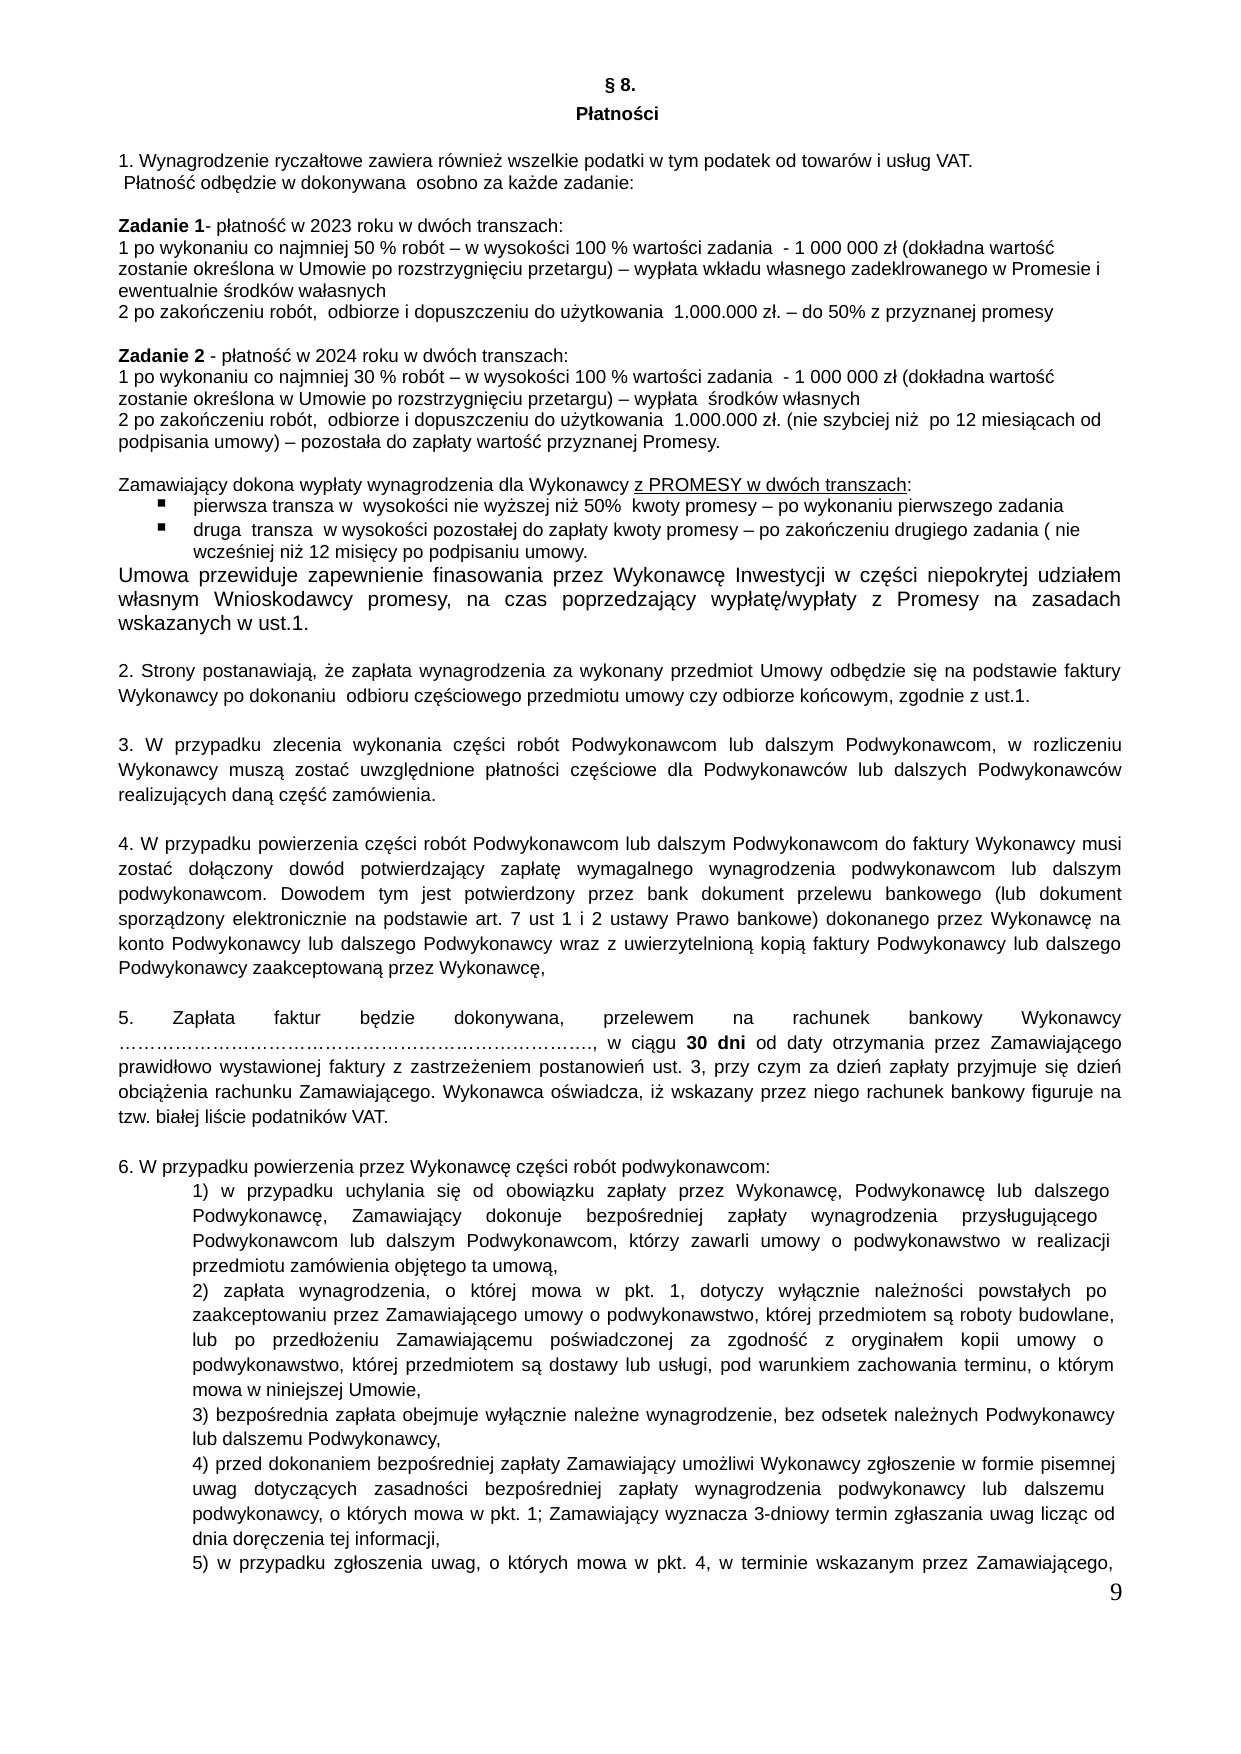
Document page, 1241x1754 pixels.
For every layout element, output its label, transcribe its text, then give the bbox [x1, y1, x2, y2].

list druga transza w wysokości pozostałej do zapłaty kwoty promesy – po zakończeniu drugiego zadania ( nie wcześniej niż 12 misięcy po podpisaniu umowy. [156, 518, 1122, 563]
text § 8. [118, 74, 1122, 95]
text 5. Zapłata faktur będzie dokonywana, przelewem na rachunek bankowy Wykonawcy …………………………………………………………………., w ciągu 30 dni od daty otrzymania przez Zamawiającego prawidłowo wystawionej faktury z zastrzeżeniem postanowień ust. 3, przy czym za dzień zapłaty przyjmuje się dzień obciążenia rachunku Zamawiającego. Wykonawca oświadcza, iż wskazany przez niego rachunek bankowy figuruje na tzw. białej liście podatników VAT. [118, 1007, 1122, 1127]
text 4) przed dokonaniem bezpośredniej zapłaty Zamawiający umożliwi Wykonawcy zgłoszenie w formie pisemnej uwag dotyczących zasadności bezpośredniej zapłaty wynagrodzenia podwykonawcy lub dalszemu podwykonawcy, o których mowa w pkt. 1; Zamawiający wyznacza 3-dniowy termin zgłaszania uwag licząc od dnia doręczenia tej informacji, [118, 1453, 1122, 1549]
text Umowa przewiduje zapewnienie finasowania przez Wykonawcę Inwestycji w części niepokrytej udziałem własnym Wnioskodawcy promesy, na czas poprzedzający wypłatę/wypłaty z Promesy na zasadach wskazanych w ust.1. [118, 563, 1122, 635]
text Zadanie 1- płatność w 2023 roku w dwóch transzach: [118, 215, 1122, 237]
text 2 po zakończeniu robót, odbiorze i dopuszczeniu do użytkowania 1.000.000 zł. (nie szybciej niż po 12 miesiącach od podpisania umowy) – pozostała do zapłaty wartość przyznanej Promesy. [118, 409, 1122, 452]
text 1 po wykonaniu co najmniej 30 % robót – w wysokości 100 % wartości zadania - 1 000 000 zł (dokładna wartość zostanie określona w Umowie po rozstrzygnięciu przetargu) – wypłata środków własnych [118, 366, 1122, 409]
text 2) zapłata wynagrodzenia, o której mowa w pkt. 1, dotyczy wyłącznie należności powstałych po zaakceptowaniu przez Zamawiającego umowy o podwykonawstwo, której przedmiotem są roboty budowlane, lub po przedłożeniu Zamawiającemu poświadczonej za zgodność z oryginałem kopii umowy o podwykonawstwo, której przedmiotem są dostawy lub usługi, pod warunkiem zachowania terminu, o którym mowa w niniejszej Umowie, [118, 1279, 1122, 1400]
text 1 po wykonaniu co najmniej 50 % robót – w wysokości 100 % wartości zadania - 1 000 000 zł (dokładna wartość zostanie określona w Umowie po rozstrzygnięciu przetargu) – wypłata wkładu własnego zadeklrowanego w Promesie i ewentualnie środków wałasnych [118, 237, 1122, 301]
text Zamawiający dokona wypłaty wynagrodzenia dla Wykonawcy z PROMESY w dwóch transzach: [118, 474, 1122, 495]
text Płatności [118, 98, 1122, 125]
text 3. W przypadku zlecenia wykonania części robót Podwykonawcom lub dalszym Podwykonawcom, w rozliczeniu Wykonawcy muszą zostać uwzględnione płatności częściowe dla Podwykonawców lub dalszych Podwykonawców realizujących daną część zamówienia. [118, 734, 1122, 805]
text 4. W przypadku powierzenia części robót Podwykonawcom lub dalszym Podwykonawcom do faktury Wykonawcy musi zostać dołączony dowód potwierdzający zapłatę wymagalnego wynagrodzenia podwykonawcom lub dalszym podwykonawcom. Dowodem tym jest potwierdzony przez bank dokument przelewu bankowego (lub dokument sporządzony elektronicznie na podstawie art. 7 ust 1 i 2 ustawy Prawo bankowe) dokonanego przez Wykonawcę na konto Podwykonawcy lub dalszego Podwykonawcy wraz z uwierzytelnioną kopią faktury Podwykonawcy lub dalszego Podwykonawcy zaakceptowaną przez Wykonawcę, [118, 833, 1122, 979]
text 6. W przypadku powierzenia przez Wykonawcę części robót podwykonawcom: [118, 1155, 1122, 1177]
text 1) w przypadku uchylania się od obowiązku zapłaty przez Wykonawcę, Podwykonawcę lub dalszego Podwykonawcę, Zamawiający dokonuje bezpośredniej zapłaty wynagrodzenia przysługującego Podwykonawcom lub dalszym Podwykonawcom, którzy zawarli umowy o podwykonawstwo w realizacji przedmiotu zamówienia objętego ta umową, [118, 1180, 1122, 1276]
text 3) bezpośrednia zapłata obejmuje wyłącznie należne wynagrodzenie, bez odsetek należnych Podwykonawcy lub dalszemu Podwykonawcy, [118, 1403, 1122, 1450]
text 5) w przypadku zgłoszenia uwag, o których mowa w pkt. 4, w terminie wskazanym przez Zamawiającego, [118, 1552, 1122, 1574]
text Płatność odbędzie w dokonywana osobno za każde zadanie: [118, 172, 1122, 193]
text 1. Wynagrodzenie ryczałtowe zawiera również wszelkie podatki w tym podatek od towarów i usług VAT. [118, 150, 1122, 172]
text 2. Strony postanawiają, że zapłata wynagrodzenia za wykonany przedmiot Umowy odbędzie się na podstawie faktury Wykonawcy po dokonaniu odbioru częściowego przedmiotu umowy czy odbiorze końcowym, zgodnie z ust.1. [118, 659, 1122, 706]
text 2 po zakończeniu robót, odbiorze i dopuszczeniu do użytkowania 1.000.000 zł. – do 50% z przyznanej promesy [118, 301, 1122, 323]
list pierwsza transza w wysokości nie wyższej niż 50% kwoty promesy – po wykonaniu pierwszego zadania [156, 495, 1122, 518]
text Zadanie 2 - płatność w 2024 roku w dwóch transzach: [118, 344, 1122, 366]
